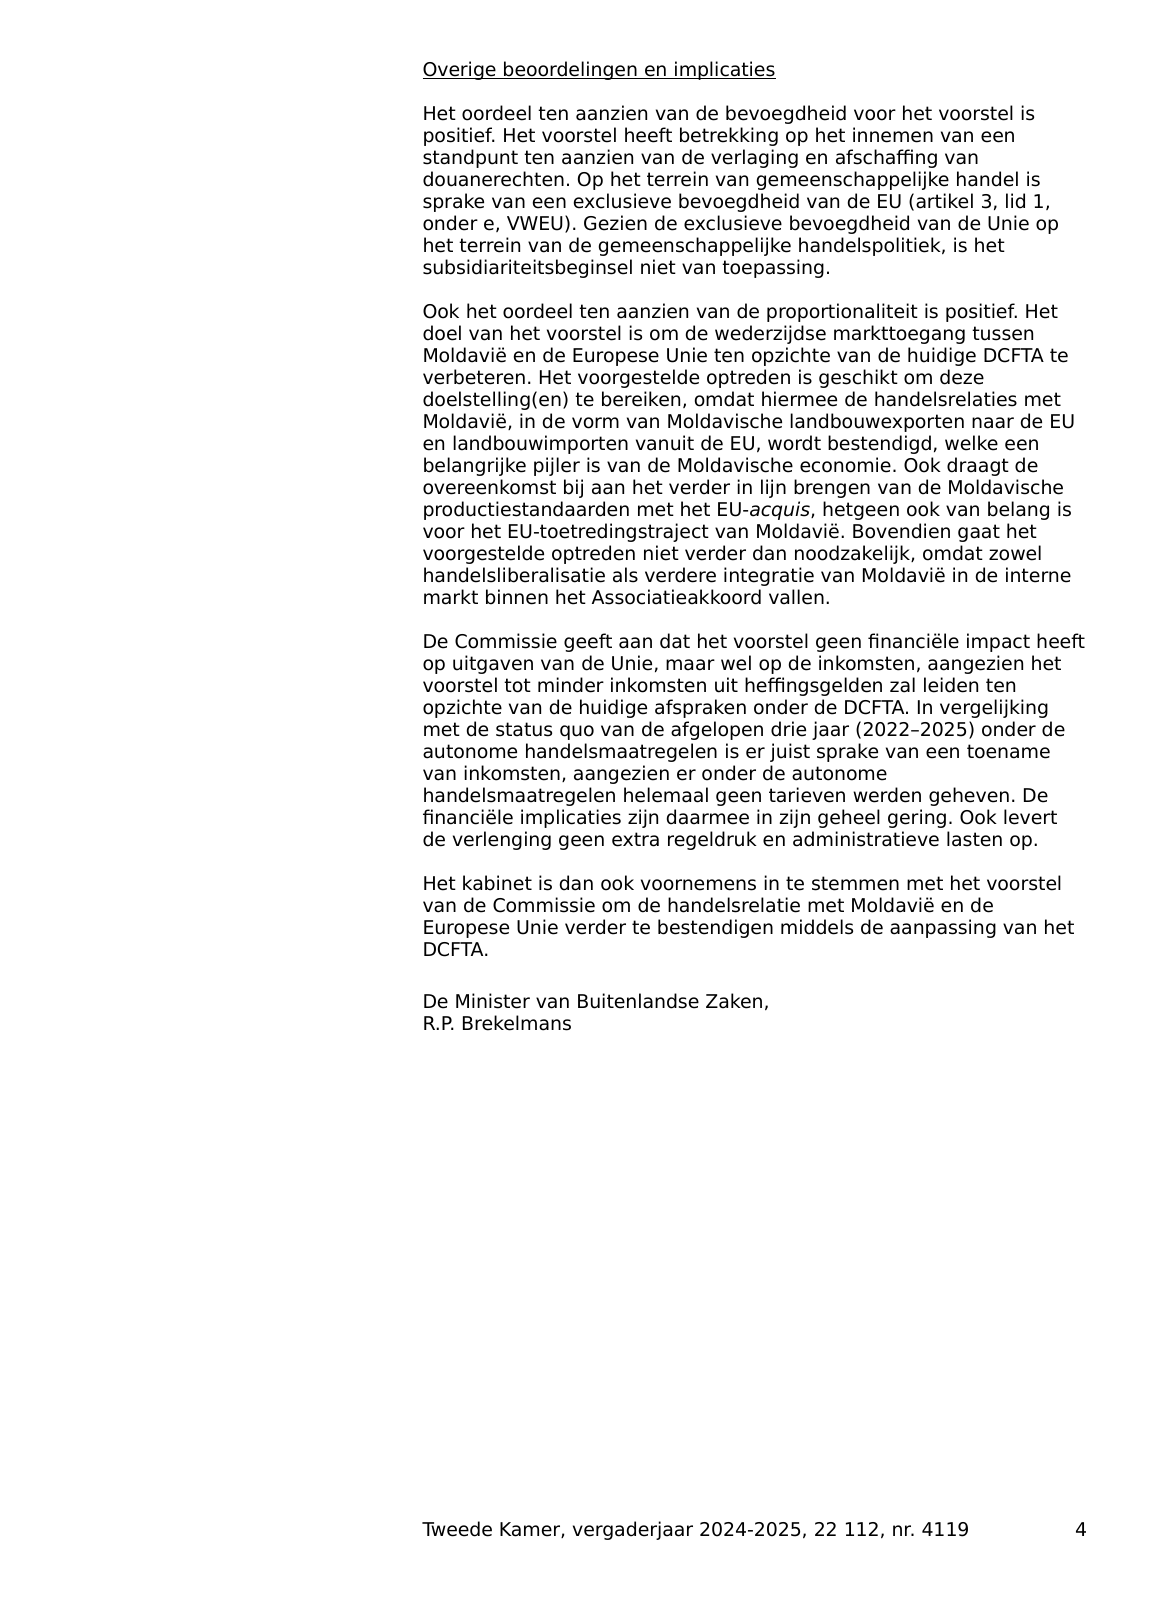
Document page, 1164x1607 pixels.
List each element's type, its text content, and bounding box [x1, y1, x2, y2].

text De Commissie geeft aan dat het voorstel geen financiële impact heeft op uitgaven van de Unie, maar wel op de inkomsten, aangezien het voorstel tot minder inkomsten uit heffingsgelden zal leiden ten opzichte van de huidige afspraken onder de DCFTA. In vergelijking met de status quo van de afgelopen drie jaar (2022–2025) onder de autonome handelsmaatregelen is er juist sprake van een toename van inkomsten, aangezien er onder de autonome handelsmaatregelen helemaal geen tarieven werden geheven. De financiële implicaties zijn daarmee in zijn geheel gering. Ook levert de verlenging geen extra regeldruk en administratieve lasten op. [422, 631, 1087, 851]
text De Minister van Buitenlandse Zaken, R.P. Brekelmans [422, 991, 1087, 1035]
text Het kabinet is dan ook voornemens in te stemmen met het voorstel van de Commissie om de handelsrelatie met Moldavië en de Europese Unie verder te bestendigen middels de aanpassing van het DCFTA. [422, 873, 1087, 961]
text Het oordeel ten aanzien van de bevoegdheid voor het voorstel is positief. Het voorstel heeft betrekking op het innemen van een standpunt ten aanzien van de verlaging en afschaffing van douanerechten. Op het terrein van gemeenschappelijke handel is sprake van een exclusieve bevoegdheid van de EU (artikel 3, lid 1, onder e, VWEU). Gezien de exclusieve bevoegdheid van de Unie op het terrein van de gemeenschappelijke handelspolitiek, is het subsidiariteitsbeginsel niet van toepassing. [422, 103, 1087, 279]
subtitle Overige beoordelingen en implicaties [422, 59, 1087, 81]
text Ook het oordeel ten aanzien van de proportionaliteit is positief. Het doel van het voorstel is om de wederzijdse markttoegang tussen Moldavië en de Europese Unie ten opzichte van de huidige DCFTA te verbeteren. Het voorgestelde optreden is geschikt om deze doelstelling(en) te bereiken, omdat hiermee de handelsrelaties met Moldavië, in de vorm van Moldavische landbouwexporten naar de EU en landbouwimporten vanuit de EU, wordt bestendigd, welke een belangrijke pijler is van de Moldavische economie. Ook draagt de overeenkomst bij aan het verder in lijn brengen van de Moldavische productiestandaarden met het EU-acquis, hetgeen ook van belang is voor het EU-toetredingstraject van Moldavië. Bovendien gaat het voorgestelde optreden niet verder dan noodzakelijk, omdat zowel handelsliberalisatie als verdere integratie van Moldavië in de interne markt binnen het Associatieakkoord vallen. [422, 301, 1087, 609]
